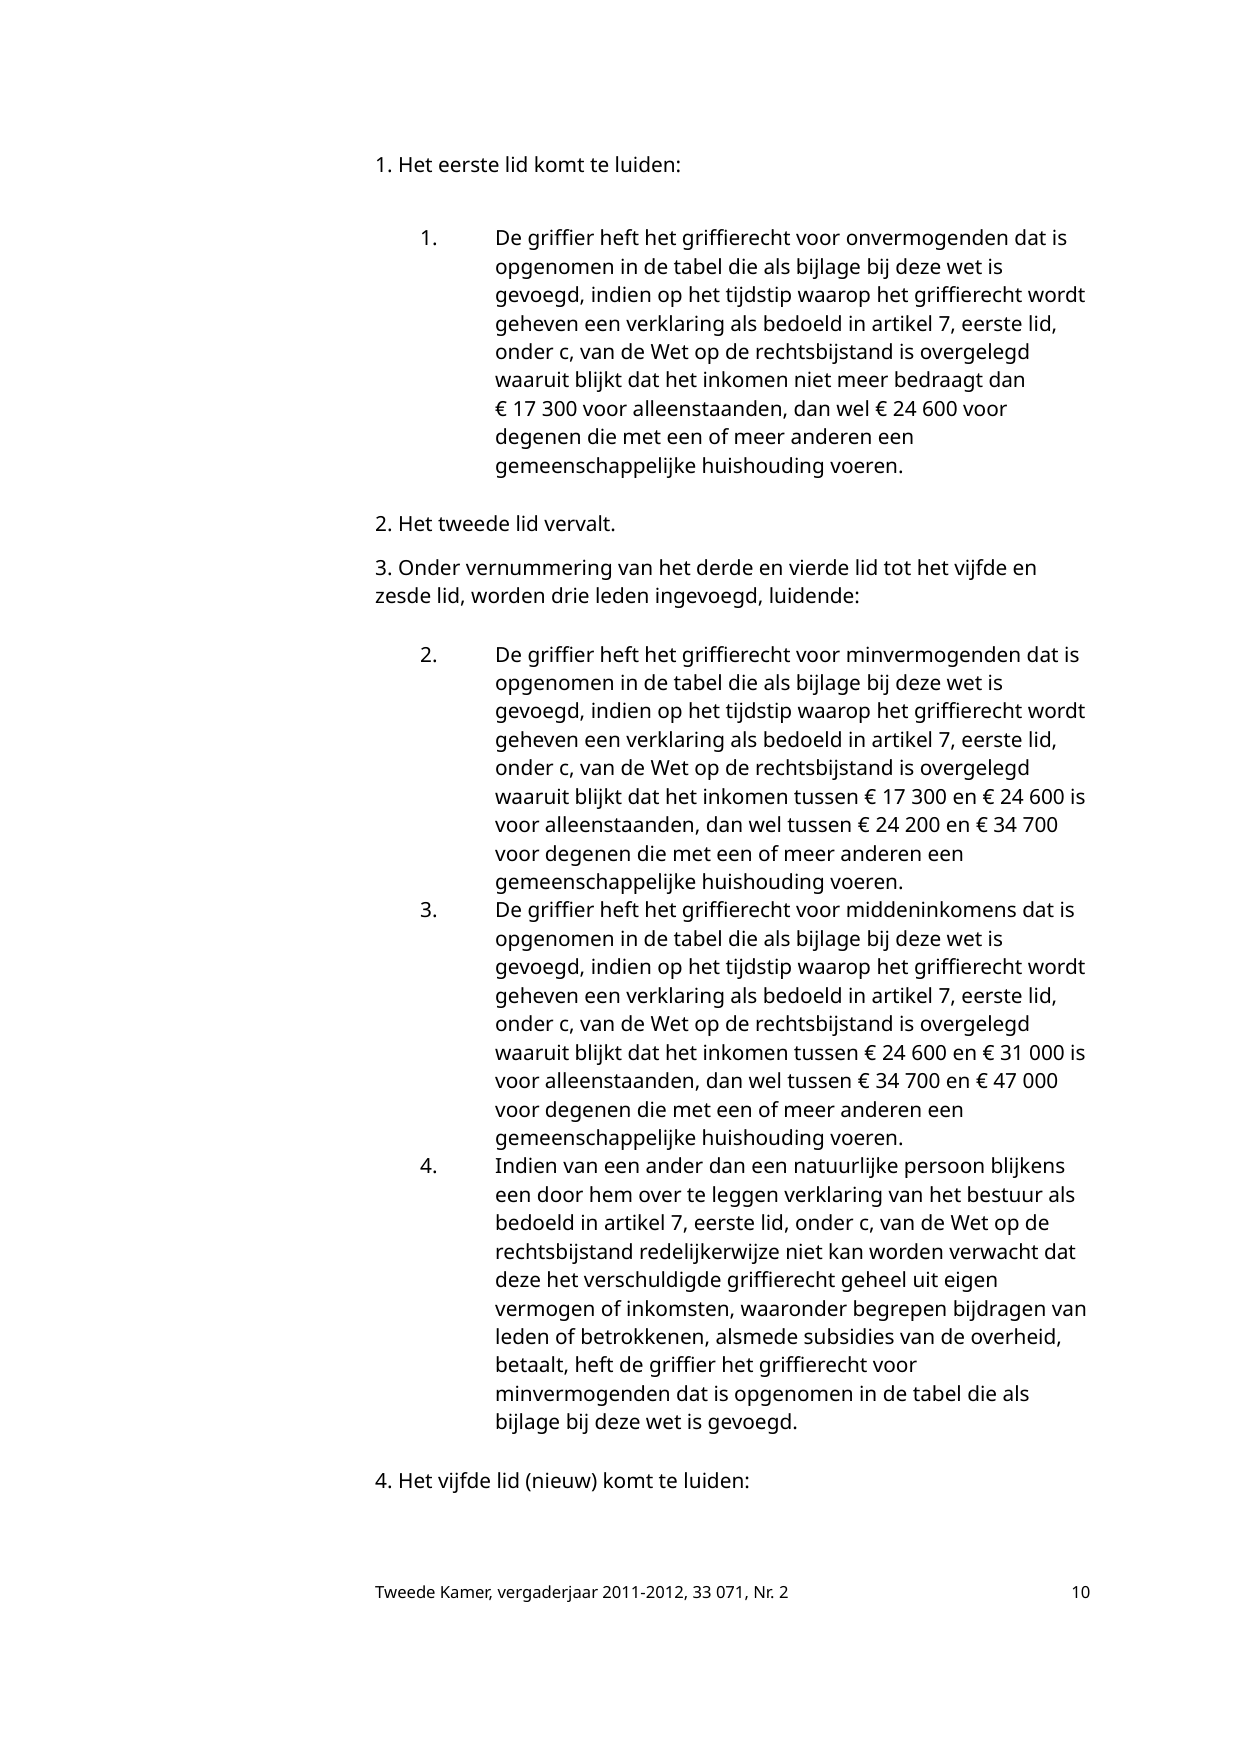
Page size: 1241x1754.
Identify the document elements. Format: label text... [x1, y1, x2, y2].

list De griffier heft het griffierecht voor middeninkomens dat is opgenomen in de tabel die als bijlage bij deze wet is gevoegd, indien op het tijdstip waarop het griffierecht wordt geheven een verklaring als bedoeld in artikel 7, eerste lid, onder c, van de Wet op de rechtsbijstand is overgelegd waaruit blijkt dat het inkomen tussen € 24 600 en € 31 000 is voor alleenstaanden, dan wel tussen € 34 700 en € 47 000 voor degenen die met een of meer anderen een gemeenschappelijke huishouding voeren. [420, 896, 1090, 1152]
text 3. Onder vernummering van het derde en vierde lid tot het vijfde en zesde lid, worden drie leden ingevoegd, luidende: [375, 553, 1090, 610]
text 2. Het tweede lid vervalt. [375, 509, 1090, 538]
list De griffier heft het griffierecht voor minvermogenden dat is opgenomen in de tabel die als bijlage bij deze wet is gevoegd, indien op het tijdstip waarop het griffierecht wordt geheven een verklaring als bedoeld in artikel 7, eerste lid, onder c, van de Wet op de rechtsbijstand is overgelegd waaruit blijkt dat het inkomen tussen € 17 300 en € 24 600 is voor alleenstaanden, dan wel tussen € 24 200 en € 34 700 voor degenen die met een of meer anderen een gemeenschappelijke huishouding voeren. [420, 640, 1090, 896]
text 4. Het vijfde lid (nieuw) komt te luiden: [375, 1466, 1090, 1494]
list De griffier heft het griffierecht voor onvermogenden dat is opgenomen in de tabel die als bijlage bij deze wet is gevoegd, indien op het tijdstip waarop het griffierecht wordt geheven een verklaring als bedoeld in artikel 7, eerste lid, onder c, van de Wet op de rechtsbijstand is overgelegd waaruit blijkt dat het inkomen niet meer bedraagt dan € 17 300 voor alleenstaanden, dan wel € 24 600 voor degenen die met een of meer anderen een gemeenschappelijke huishouding voeren. [420, 223, 1090, 479]
text 1. Het eerste lid komt te luiden: [375, 150, 1090, 178]
list Indien van een ander dan een natuurlijke persoon blijkens een door hem over te leggen verklaring van het bestuur als bedoeld in artikel 7, eerste lid, onder c, van de Wet op de rechtsbijstand redelijkerwijze niet kan worden verwacht dat deze het verschuldigde griffierecht geheel uit eigen vermogen of inkomsten, waaronder begrepen bijdragen van leden of betrokkenen, alsmede subsidies van de overheid, betaalt, heft de griffier het griffierecht voor minvermogenden dat is opgenomen in de tabel die als bijlage bij deze wet is gevoegd. [420, 1152, 1090, 1436]
